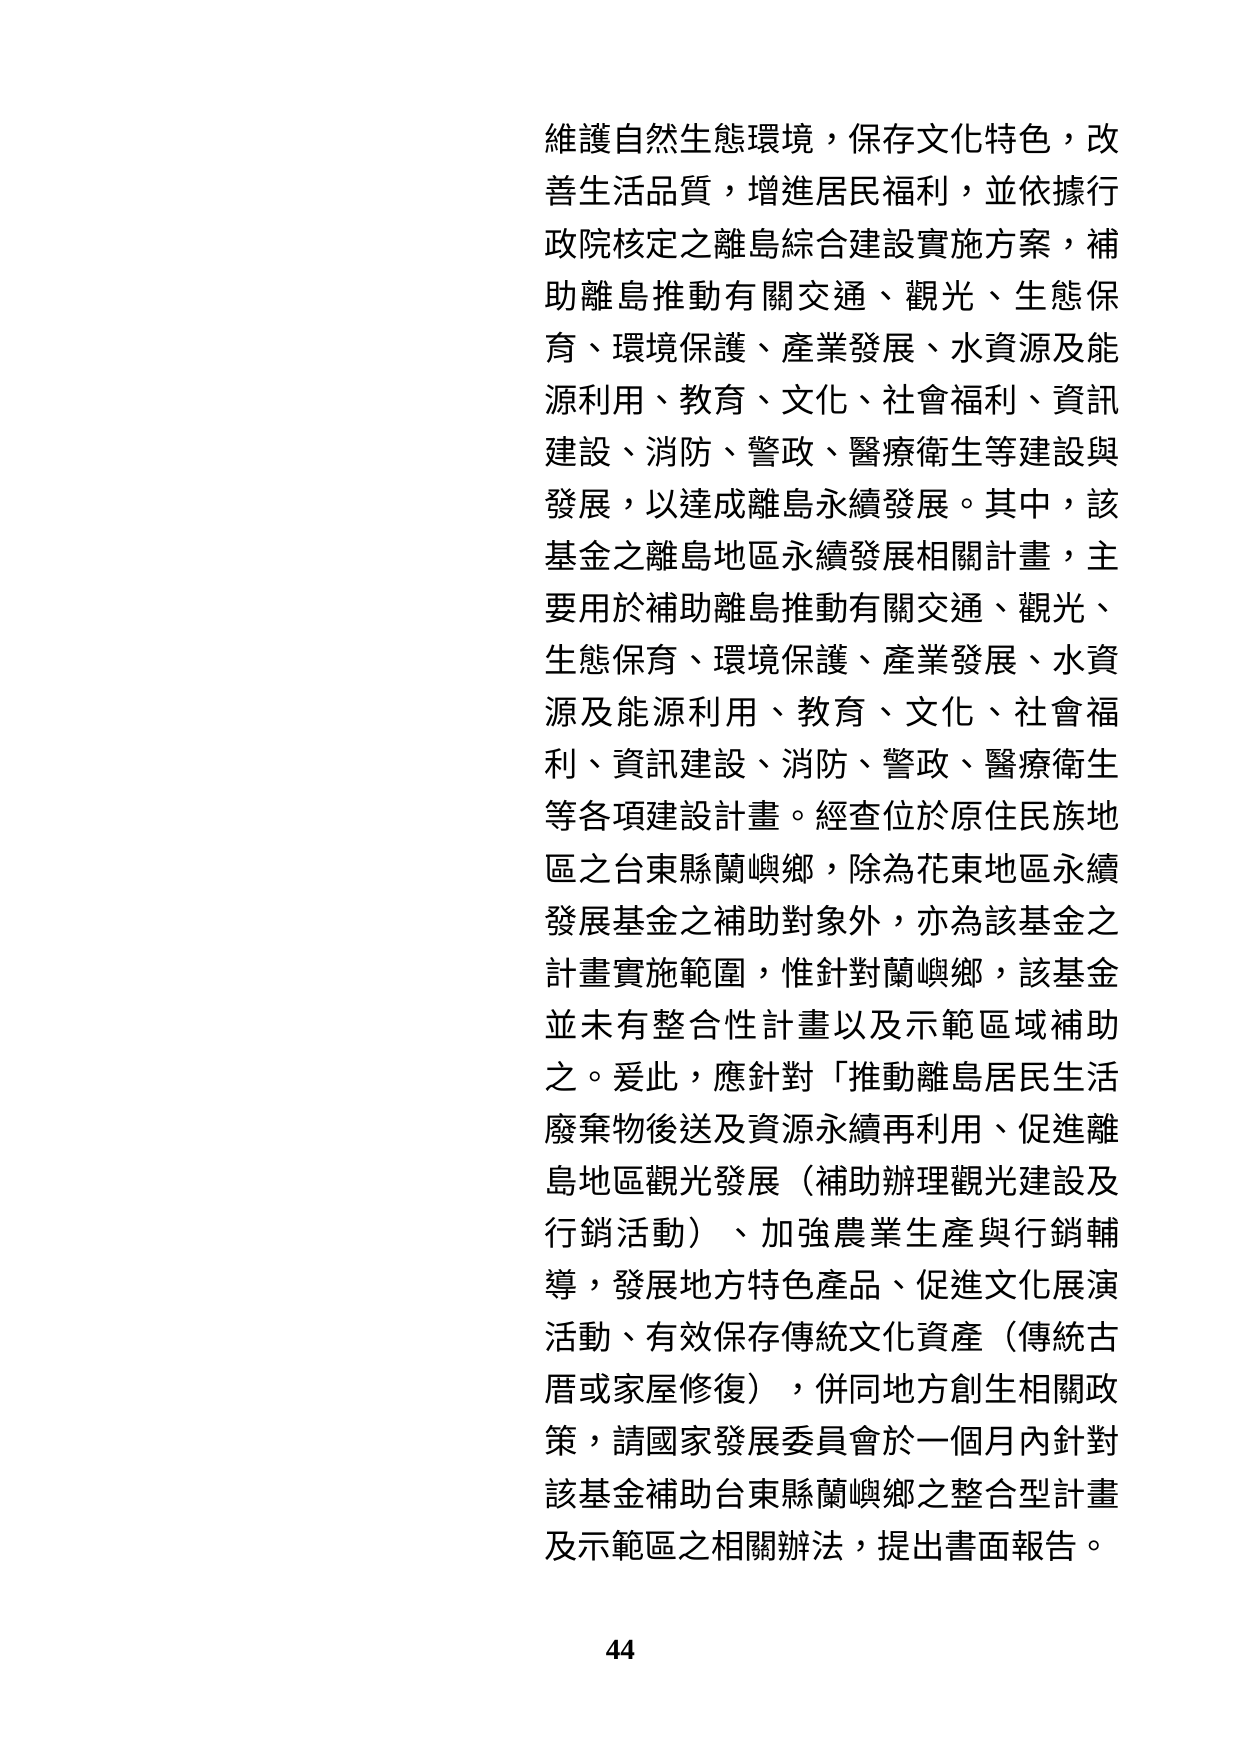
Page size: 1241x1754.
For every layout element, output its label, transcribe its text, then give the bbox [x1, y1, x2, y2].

list 維護自然生態環境，保存文化特色，改善生活品質，增進居民福利，並依據行政院核定之離島綜合建設實施方案，補助離島推動有關交通、觀光、生態保育、環境保護、產業發展、水資源及能源利用、教育、文化、社會福利、資訊建設、消防、警政、醫療衛生等建設與發展，以達成離島永續發展。其中，該基金之離島地區永續發展相關計畫，主要用於補助離島推動有關交通、觀光、生態保育、環境保護、產業發展、水資源及能源利用、教育、文化、社會福利、資訊建設、消防、警政、醫療衛生等各項建設計畫。經查位於原住民族地區之台東縣蘭嶼鄉，除為花東地區永續發展基金之補助對象外，亦為該基金之計畫實施範圍，惟針對蘭嶼鄉，該基金並未有整合性計畫以及示範區域補助之。爰此，應針對「推動離島居民生活廢棄物後送及資源永續再利用、促進離島地區觀光發展（補助辦理觀光建設及行銷活動）、加強農業生產與行銷輔導，發展地方特色產品、促進文化展演活動、有效保存傳統文化資產（傳統古厝或家屋修復），併同地方創生相關政策，請國家發展委員會於一個月內針對該基金補助台東縣蘭嶼鄉之整合型計畫及示範區之相關辦法，提出書面報告。 [451, 110, 1120, 1568]
